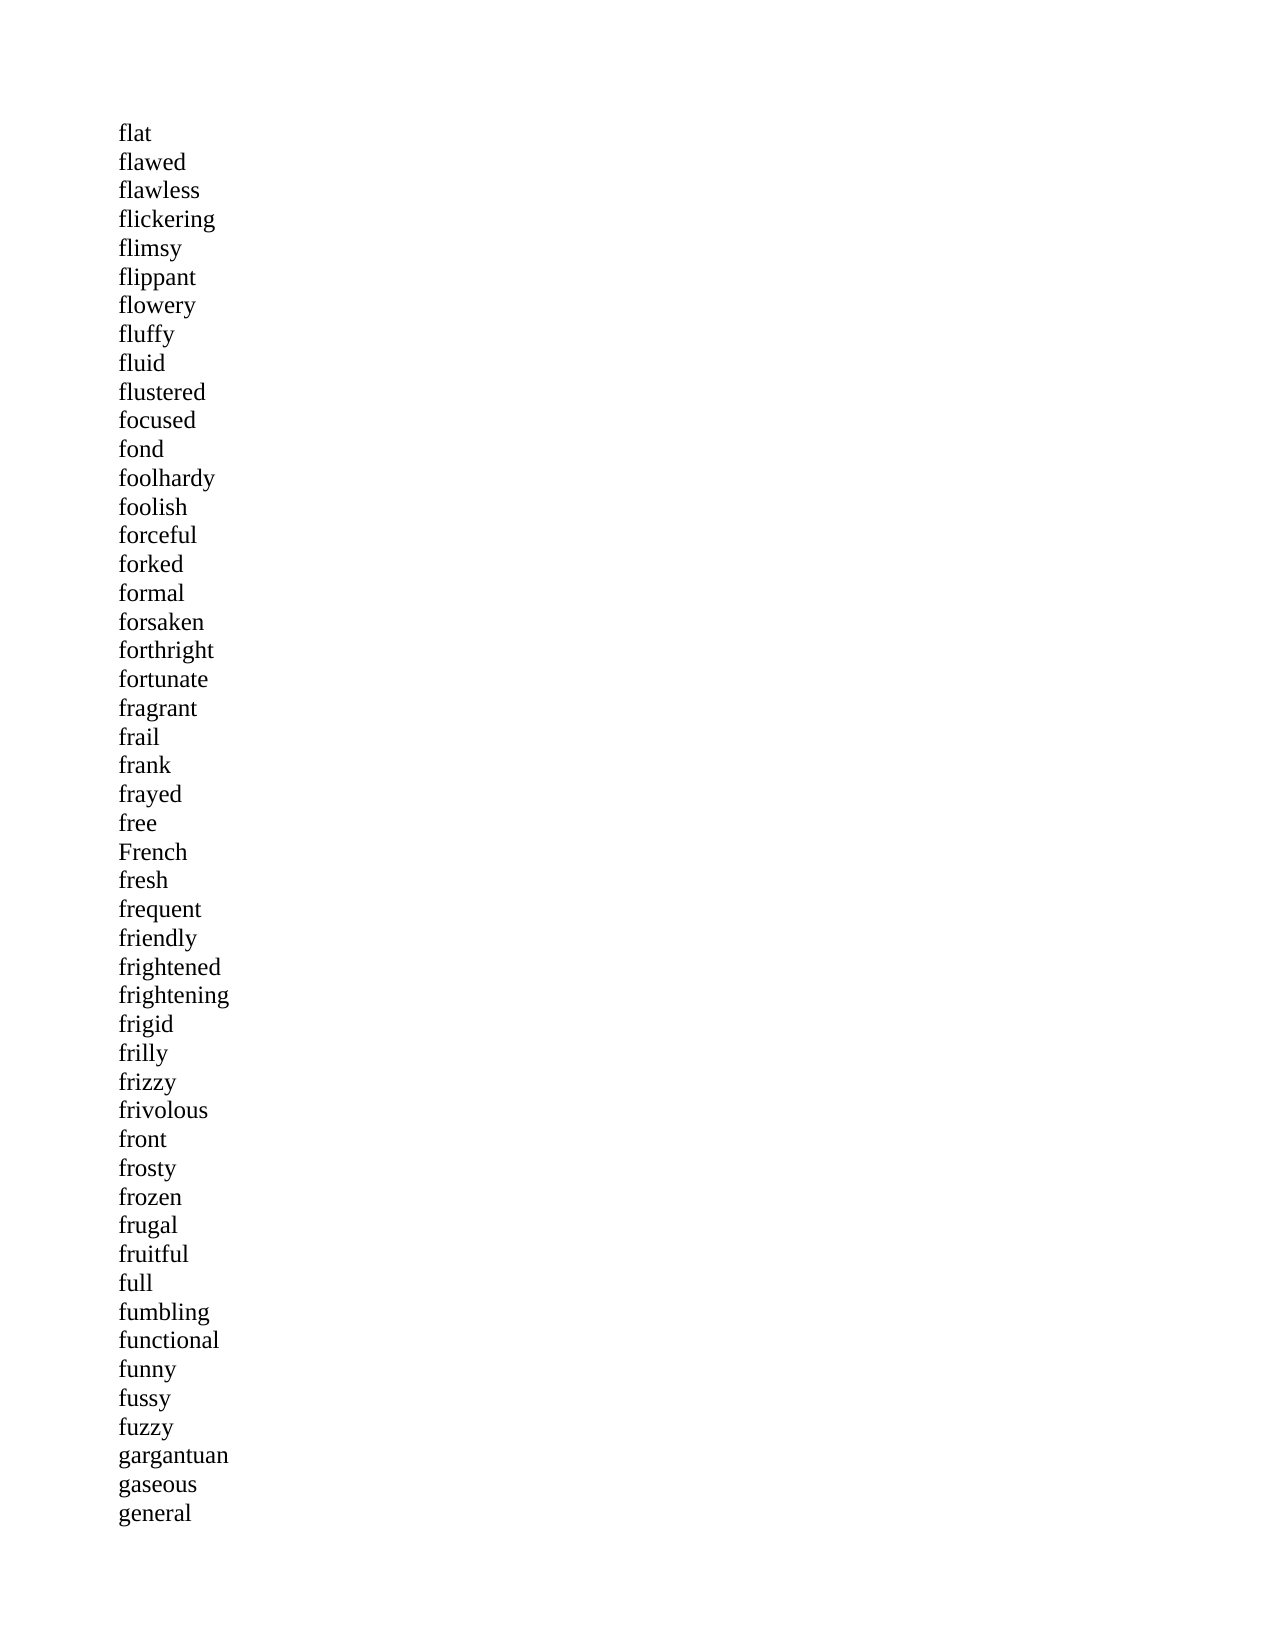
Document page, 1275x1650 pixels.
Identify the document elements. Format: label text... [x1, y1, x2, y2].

text fond [118, 434, 1157, 463]
text foolish [118, 492, 1157, 521]
text flickering [118, 204, 1157, 233]
text fluid [118, 348, 1157, 377]
text front [118, 1124, 1157, 1153]
text flat [118, 118, 1157, 147]
text frugal [118, 1211, 1157, 1239]
text flowery [118, 291, 1157, 319]
text frightening [118, 981, 1157, 1009]
text gaseous [118, 1469, 1157, 1498]
text fluffy [118, 319, 1157, 348]
text fruitful [118, 1239, 1157, 1268]
text flustered [118, 377, 1157, 406]
text friendly [118, 923, 1157, 952]
text fragrant [118, 693, 1157, 722]
text flimsy [118, 233, 1157, 262]
text French [118, 837, 1157, 866]
text funny [118, 1354, 1157, 1383]
text forked [118, 549, 1157, 578]
text full [118, 1268, 1157, 1297]
text frosty [118, 1153, 1157, 1182]
text fresh [118, 866, 1157, 894]
text forthright [118, 636, 1157, 664]
text frivolous [118, 1096, 1157, 1124]
text focused [118, 406, 1157, 434]
text frightened [118, 952, 1157, 981]
text fortunate [118, 664, 1157, 693]
text formal [118, 578, 1157, 607]
text frayed [118, 779, 1157, 808]
text flippant [118, 262, 1157, 291]
text frilly [118, 1038, 1157, 1067]
text frozen [118, 1182, 1157, 1211]
text frigid [118, 1009, 1157, 1038]
text frequent [118, 894, 1157, 923]
text general [118, 1498, 1157, 1527]
text frizzy [118, 1067, 1157, 1096]
text functional [118, 1326, 1157, 1354]
text flawless [118, 176, 1157, 204]
text forsaken [118, 607, 1157, 636]
text foolhardy [118, 463, 1157, 492]
text flawed [118, 147, 1157, 176]
text fussy [118, 1383, 1157, 1412]
text fumbling [118, 1297, 1157, 1326]
text frail [118, 722, 1157, 751]
text frank [118, 751, 1157, 779]
text gargantuan [118, 1441, 1157, 1469]
text fuzzy [118, 1412, 1157, 1441]
text free [118, 808, 1157, 837]
text forceful [118, 521, 1157, 549]
